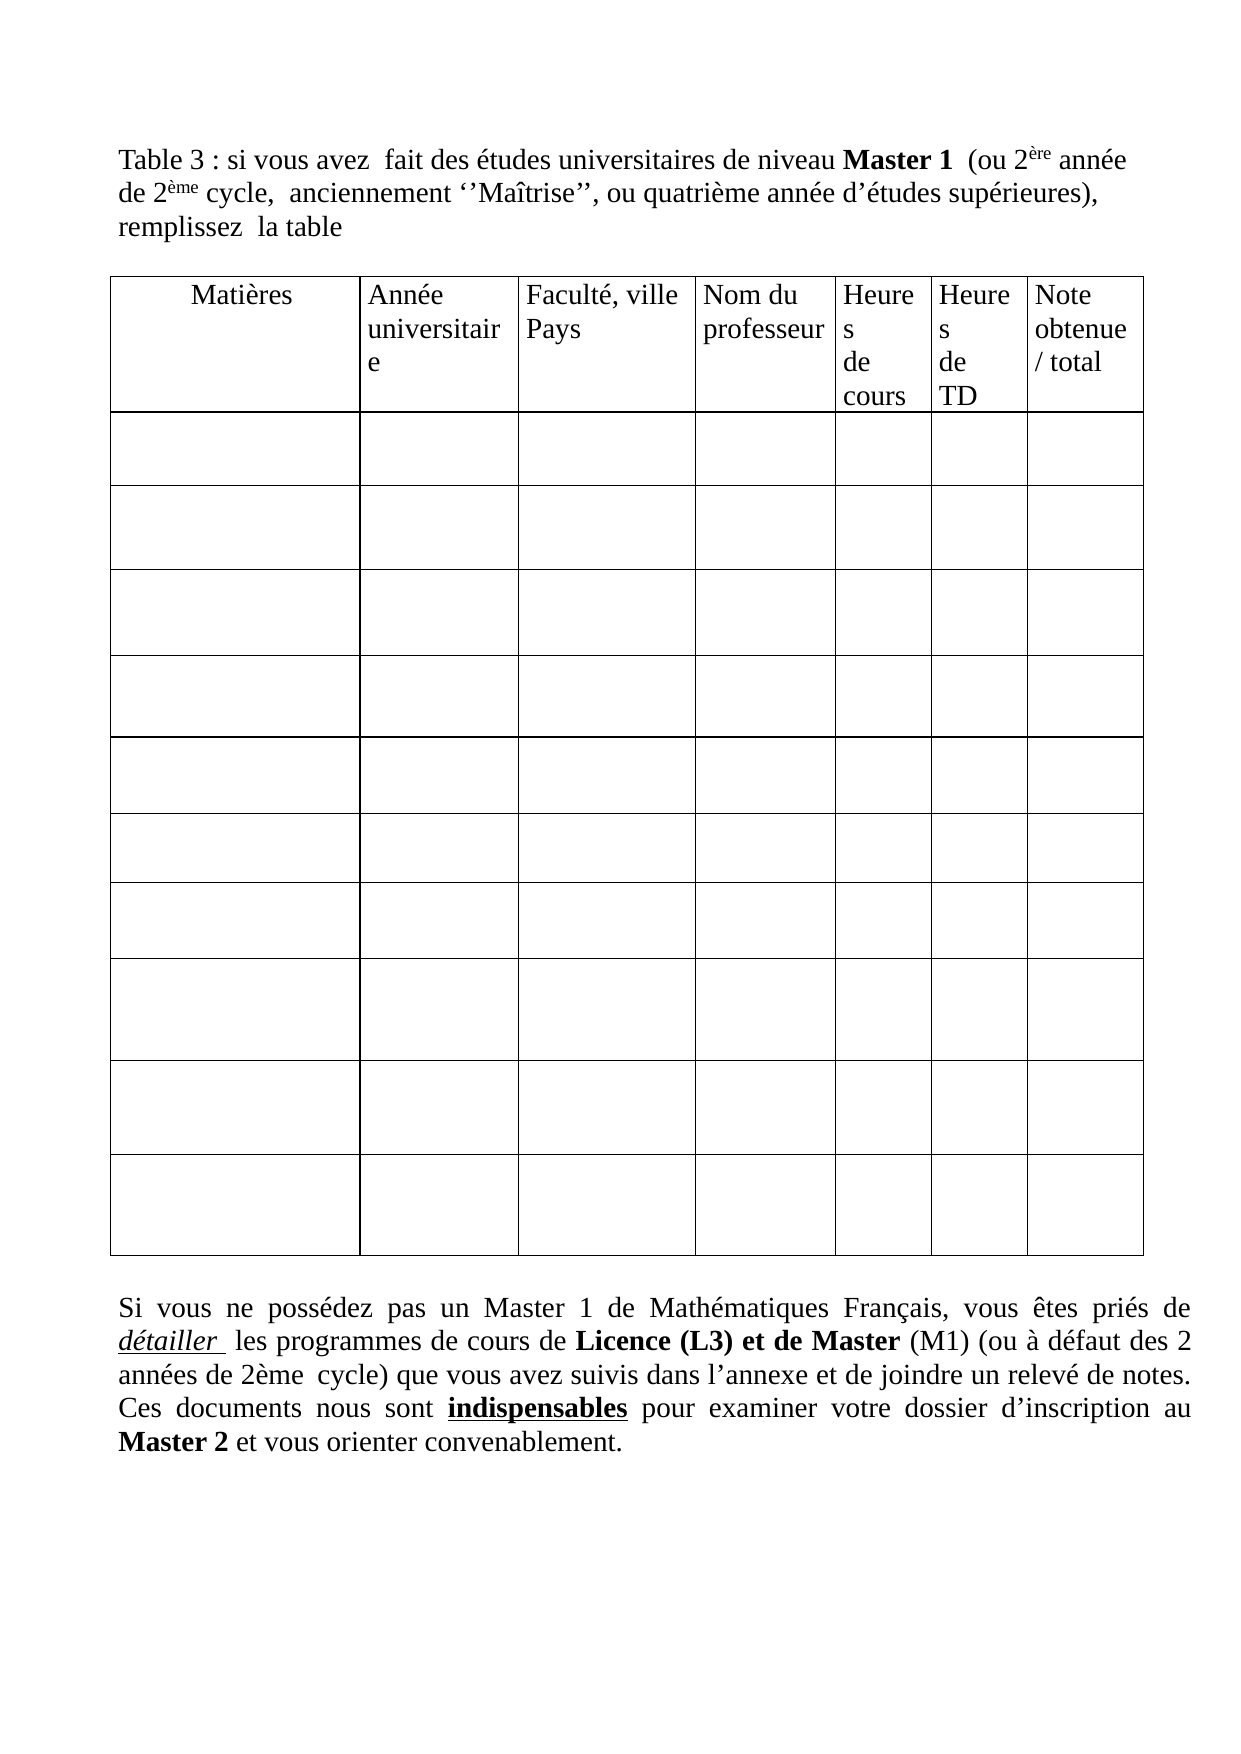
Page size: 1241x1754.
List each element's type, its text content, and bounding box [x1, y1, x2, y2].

text Si vous ne possédez pas un Master 1 de Mathématiques Français, vous êtes priés de détailler les programmes de cours de Licence (L3) et de Master (M1) (ou à défaut des 2 années de 2ème cycle) que vous avez suivis dans l’annexe et de joindre un relevé de notes. Ces documents nous sont indispensables pour examiner votre dossier d’inscription au Master 2 et vous orienter convenablement. [118, 1290, 1192, 1458]
table_cell [932, 1061, 1027, 1154]
table_cell [519, 1061, 695, 1154]
table_cell [1028, 570, 1143, 655]
table_cell [361, 1061, 518, 1154]
table_cell [1028, 814, 1143, 882]
table_cell [111, 1155, 359, 1255]
table_cell [696, 883, 835, 958]
table_cell [361, 738, 518, 813]
table_header Note obtenue / total [1028, 277, 1143, 411]
table_cell [696, 656, 835, 736]
table_cell [932, 570, 1027, 655]
table_cell [1028, 883, 1143, 958]
table_cell [932, 959, 1027, 1060]
table_header Matières [111, 277, 359, 411]
table_header Nom du professeur [696, 277, 835, 411]
table_cell [361, 959, 518, 1060]
table_header Année universitaire [361, 277, 518, 411]
table_cell [932, 1155, 1027, 1255]
table_cell [1028, 1155, 1143, 1255]
table_cell [1028, 486, 1143, 569]
table_cell [932, 656, 1027, 736]
table_cell [696, 738, 835, 813]
table_cell [519, 570, 695, 655]
text de 2ème cycle, anciennement ‘’Maîtrise’’, ou quatrième année d’études supérieures), remplissez la table [118, 176, 1152, 243]
table_header Faculté, ville Pays [519, 277, 695, 411]
table_cell [519, 413, 695, 485]
table_cell [696, 1155, 835, 1255]
table_cell [519, 959, 695, 1060]
table_cell [361, 883, 518, 958]
text Table 3 : si vous avez fait des études universitaires de niveau Master 1 (ou 2ère année [118, 142, 1152, 176]
table_cell [111, 570, 359, 655]
table_cell [111, 738, 359, 813]
table_cell [519, 883, 695, 958]
table_cell [696, 413, 835, 485]
table_cell [932, 486, 1027, 569]
table_cell [111, 413, 359, 485]
table_cell [696, 959, 835, 1060]
table_cell [361, 486, 518, 569]
table_cell [696, 570, 835, 655]
table_cell [836, 959, 931, 1060]
table_cell [361, 814, 518, 882]
table_cell [932, 814, 1027, 882]
table_cell [836, 1155, 931, 1255]
table_cell [836, 814, 931, 882]
table_cell [111, 656, 359, 736]
table_cell [361, 656, 518, 736]
table_cell [111, 959, 359, 1060]
table_cell [932, 738, 1027, 813]
table_cell [1028, 1061, 1143, 1154]
table_cell [1028, 413, 1143, 485]
table_cell [696, 1061, 835, 1154]
table_cell [111, 486, 359, 569]
table_cell [932, 883, 1027, 958]
table_cell [361, 1155, 518, 1255]
table_cell [519, 814, 695, 882]
table_cell [932, 413, 1027, 485]
table_cell [1028, 959, 1143, 1060]
table_cell [836, 1061, 931, 1154]
table_cell [836, 738, 931, 813]
table_cell [519, 1155, 695, 1255]
table_header Heures de cours [836, 277, 931, 411]
table_header Heures de TD [932, 277, 1027, 411]
table_cell [836, 570, 931, 655]
table_cell [696, 814, 835, 882]
table_cell [519, 486, 695, 569]
table_cell [111, 814, 359, 882]
table_cell [111, 883, 359, 958]
table_cell [111, 1061, 359, 1154]
table_cell [836, 486, 931, 569]
table_cell [519, 738, 695, 813]
table_cell [836, 413, 931, 485]
table_cell [519, 656, 695, 736]
table_cell [361, 413, 518, 485]
table_cell [1028, 656, 1143, 736]
table_cell [361, 570, 518, 655]
table_cell [1028, 738, 1143, 813]
table_cell [696, 486, 835, 569]
table_cell [836, 883, 931, 958]
table_cell [836, 656, 931, 736]
